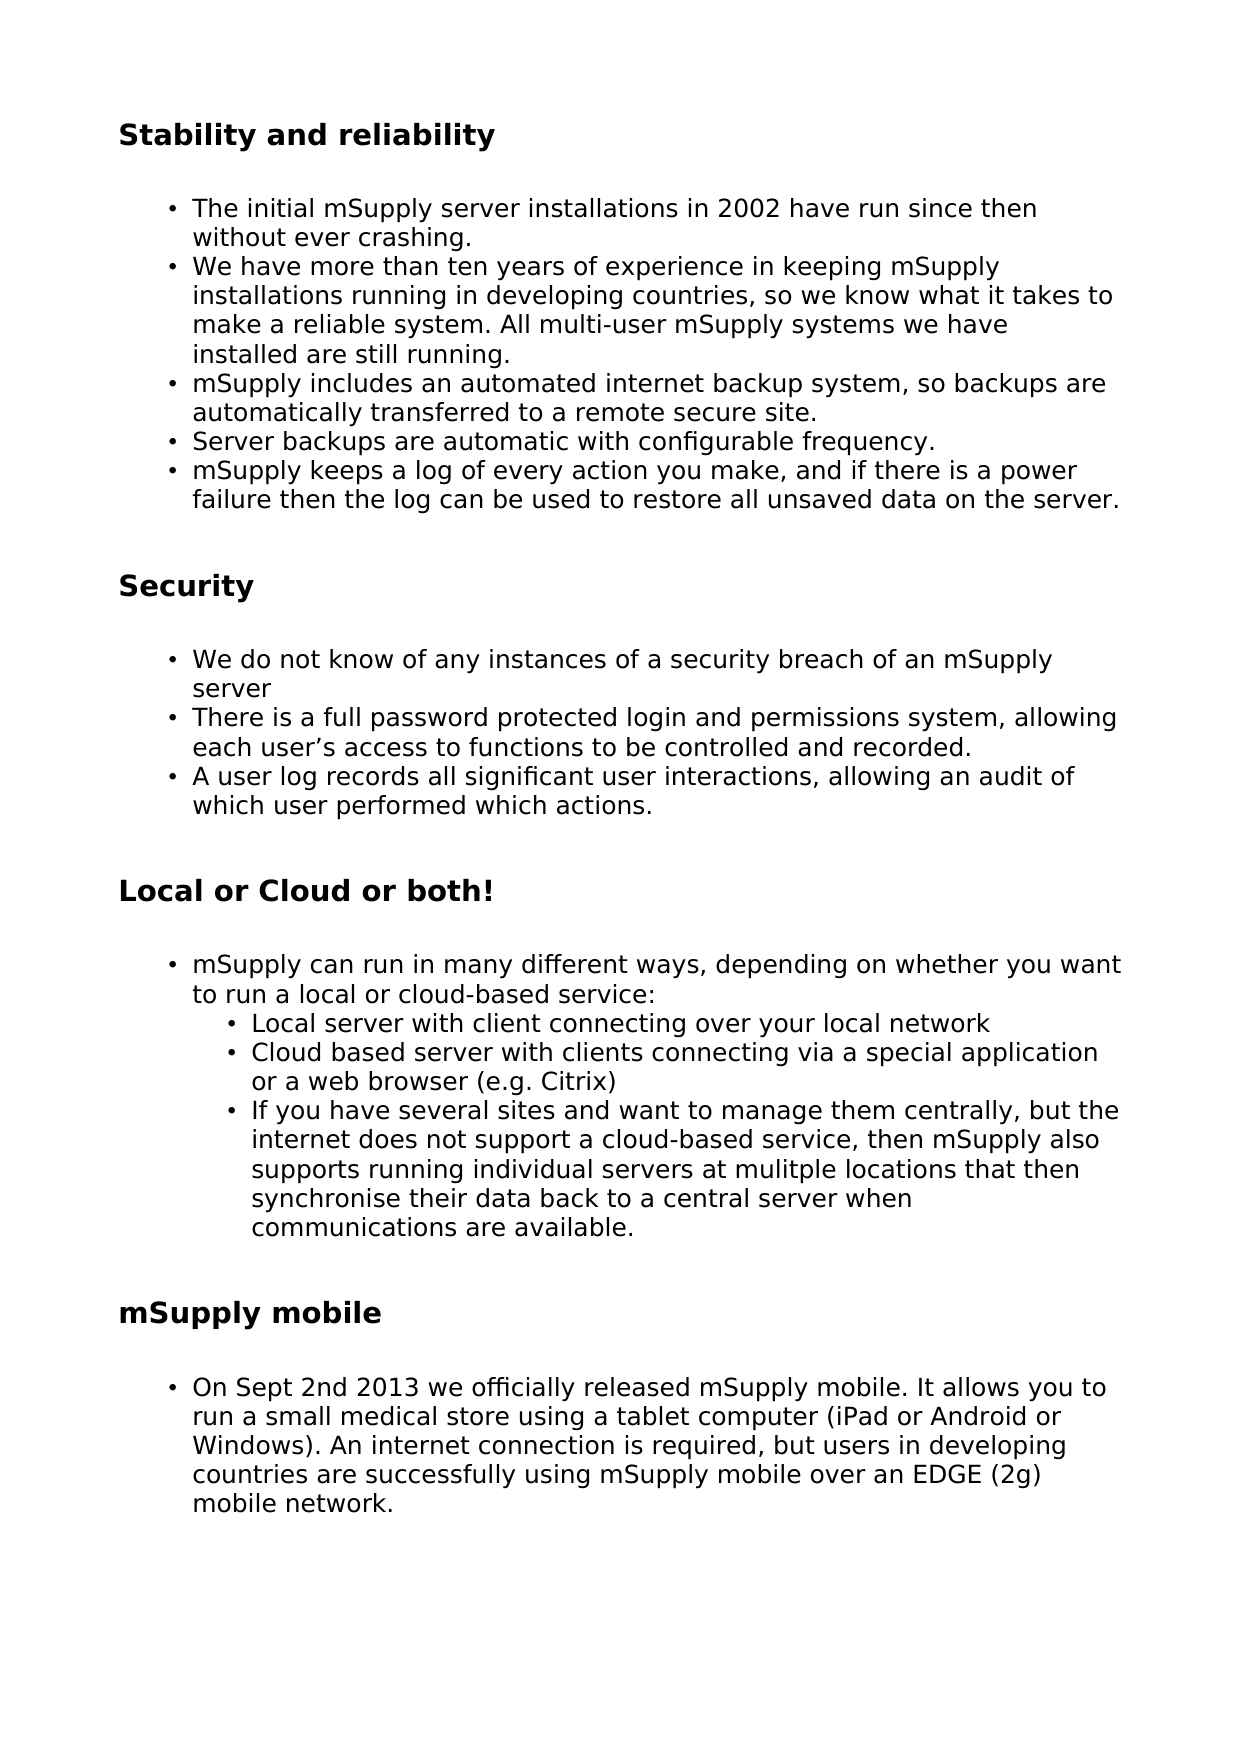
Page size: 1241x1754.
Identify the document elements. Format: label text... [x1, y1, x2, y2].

list mSupply can run in many different ways, depending on whether you want to run a local or cloud-based service: [177, 951, 1122, 1009]
list The initial mSupply server installations in 2002 have run since then without ever crashing. [177, 194, 1122, 252]
list mSupply includes an automated internet backup system, so backups are automatically transferred to a remote secure site. [177, 369, 1122, 427]
list On Sept 2nd 2013 we officially released mSupply mobile. It allows you to run a small medical store using a tablet computer (iPad or Android or Windows). An internet connection is required, but users in developing countries are successfully using mSupply mobile over an EDGE (2g) mobile network. [177, 1373, 1122, 1519]
list mSupply keeps a log of every action you make, and if there is a power failure then the log can be used to restore all unsaved data on the server. [177, 457, 1122, 515]
list Server backups are automatic with configurable frequency. [177, 427, 1122, 457]
list We do not know of any instances of a security breach of an mSupply server [177, 645, 1122, 704]
list We have more than ten years of experience in keeping mSupply installations running in developing countries, so we know what it takes to make a reliable system. All multi-user mSupply systems we have installed are still running. [177, 252, 1122, 369]
list Cloud based server with clients connecting via a special application or a web browser (e.g. Citrix) [236, 1038, 1122, 1097]
subtitle Security [118, 569, 1122, 603]
list There is a full password protected login and permissions system, allowing each user’s access to functions to be controlled and recorded. [177, 704, 1122, 762]
subtitle Stability and reliability [118, 118, 1122, 152]
subtitle Local or Cloud or both! [118, 875, 1122, 909]
list Local server with client connecting over your local network [236, 1009, 1122, 1038]
subtitle mSupply mobile [118, 1297, 1122, 1331]
list A user log records all significant user interactions, allowing an audit of which user performed which actions. [177, 762, 1122, 820]
list If you have several sites and want to manage them centrally, but the internet does not support a cloud-based service, then mSupply also supports running individual servers at mulitple locations that then synchronise their data back to a central server when communications are available. [236, 1097, 1122, 1242]
